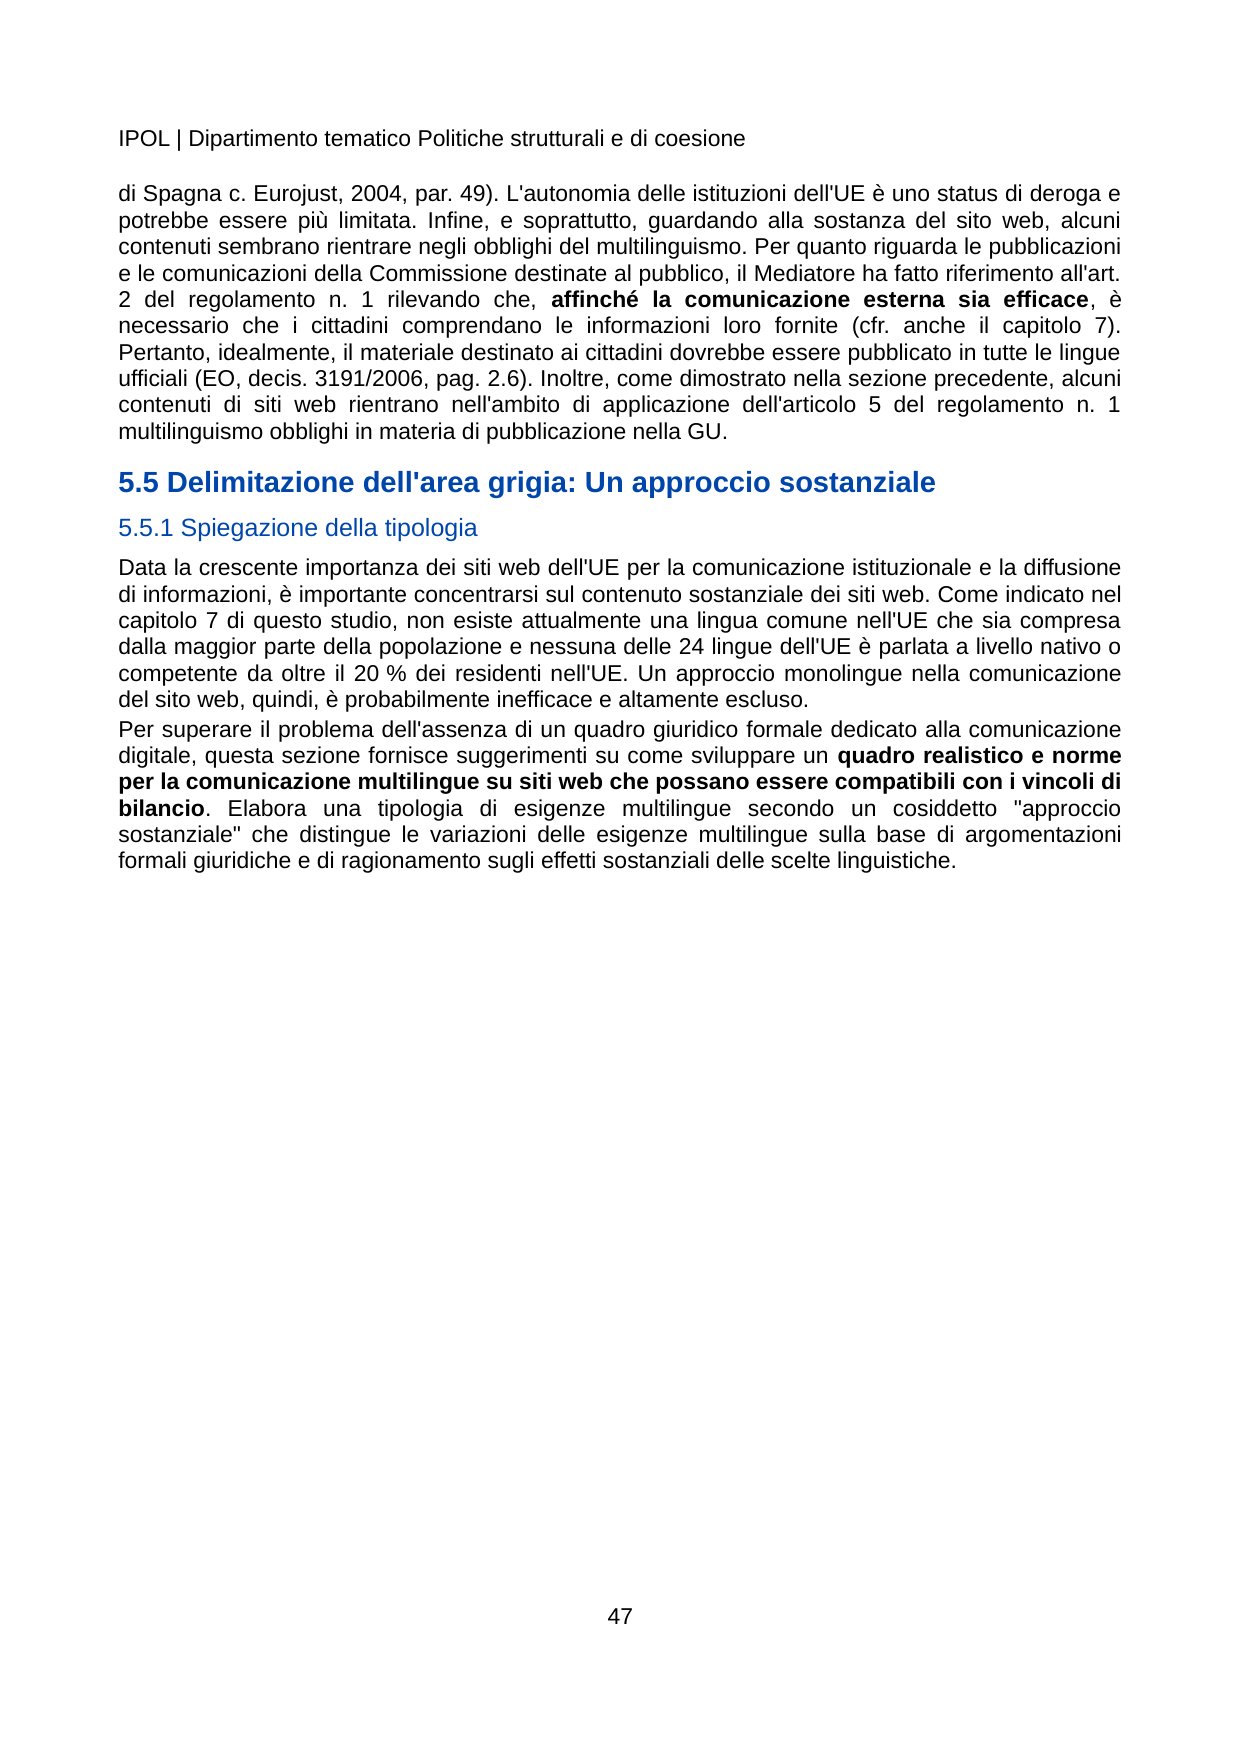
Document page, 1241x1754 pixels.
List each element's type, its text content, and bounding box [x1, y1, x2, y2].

subtitle 5.5 Delimitazione dell'area grigia: Un approccio sostanziale [118, 465, 1122, 498]
subtitle 5.5.1 Spiegazione della tipologia [118, 513, 1122, 542]
text Data la crescente importanza dei siti web dell'UE per la comunicazione istituzionale e la diffusione di informazioni, è importante concentrarsi sul contenuto sostanziale dei siti web. Come indicato nel capitolo 7 di questo studio, non esiste attualmente una lingua comune nell'UE che sia compresa dalla maggior parte della popolazione e nessuna delle 24 lingue dell'UE è parlata a livello nativo o competente da oltre il 20 % dei residenti nell'UE. Un approccio monolingue nella comunicazione del sito web, quindi, è probabilmente inefficace e altamente escluso. [118, 554, 1122, 712]
text di Spagna c. Eurojust, 2004, par. 49). L'autonomia delle istituzioni dell'UE è uno status di deroga e potrebbe essere più limitata. Infine, e soprattutto, guardando alla sostanza del sito web, alcuni contenuti sembrano rientrare negli obblighi del multilinguismo. Per quanto riguarda le pubblicazioni e le comunicazioni della Commissione destinate al pubblico, il Mediatore ha fatto riferimento all'art. 2 del regolamento n. 1 rilevando che, affinché la comunicazione esterna sia efficace, è necessario che i cittadini comprendano le informazioni loro fornite (cfr. anche il capitolo 7). Pertanto, idealmente, il materiale destinato ai cittadini dovrebbe essere pubblicato in tutte le lingue ufficiali (EO, decis. 3191/2006, pag. 2.6). Inoltre, come dimostrato nella sezione precedente, alcuni contenuti di siti web rientrano nell'ambito di applicazione dell'articolo 5 del regolamento n. 1 multilinguismo obblighi in materia di pubblicazione nella GU. [118, 180, 1122, 444]
text Per superare il problema dell'assenza di un quadro giuridico formale dedicato alla comunicazione digitale, questa sezione fornisce suggerimenti su come sviluppare un quadro realistico e norme per la comunicazione multilingue su siti web che possano essere compatibili con i vincoli di bilancio. Elabora una tipologia di esigenze multilingue secondo un cosiddetto "approccio sostanziale" che distingue le variazioni delle esigenze multilingue sulla base di argomentazioni formali giuridiche e di ragionamento sugli effetti sostanziali delle scelte linguistiche. [118, 716, 1122, 874]
